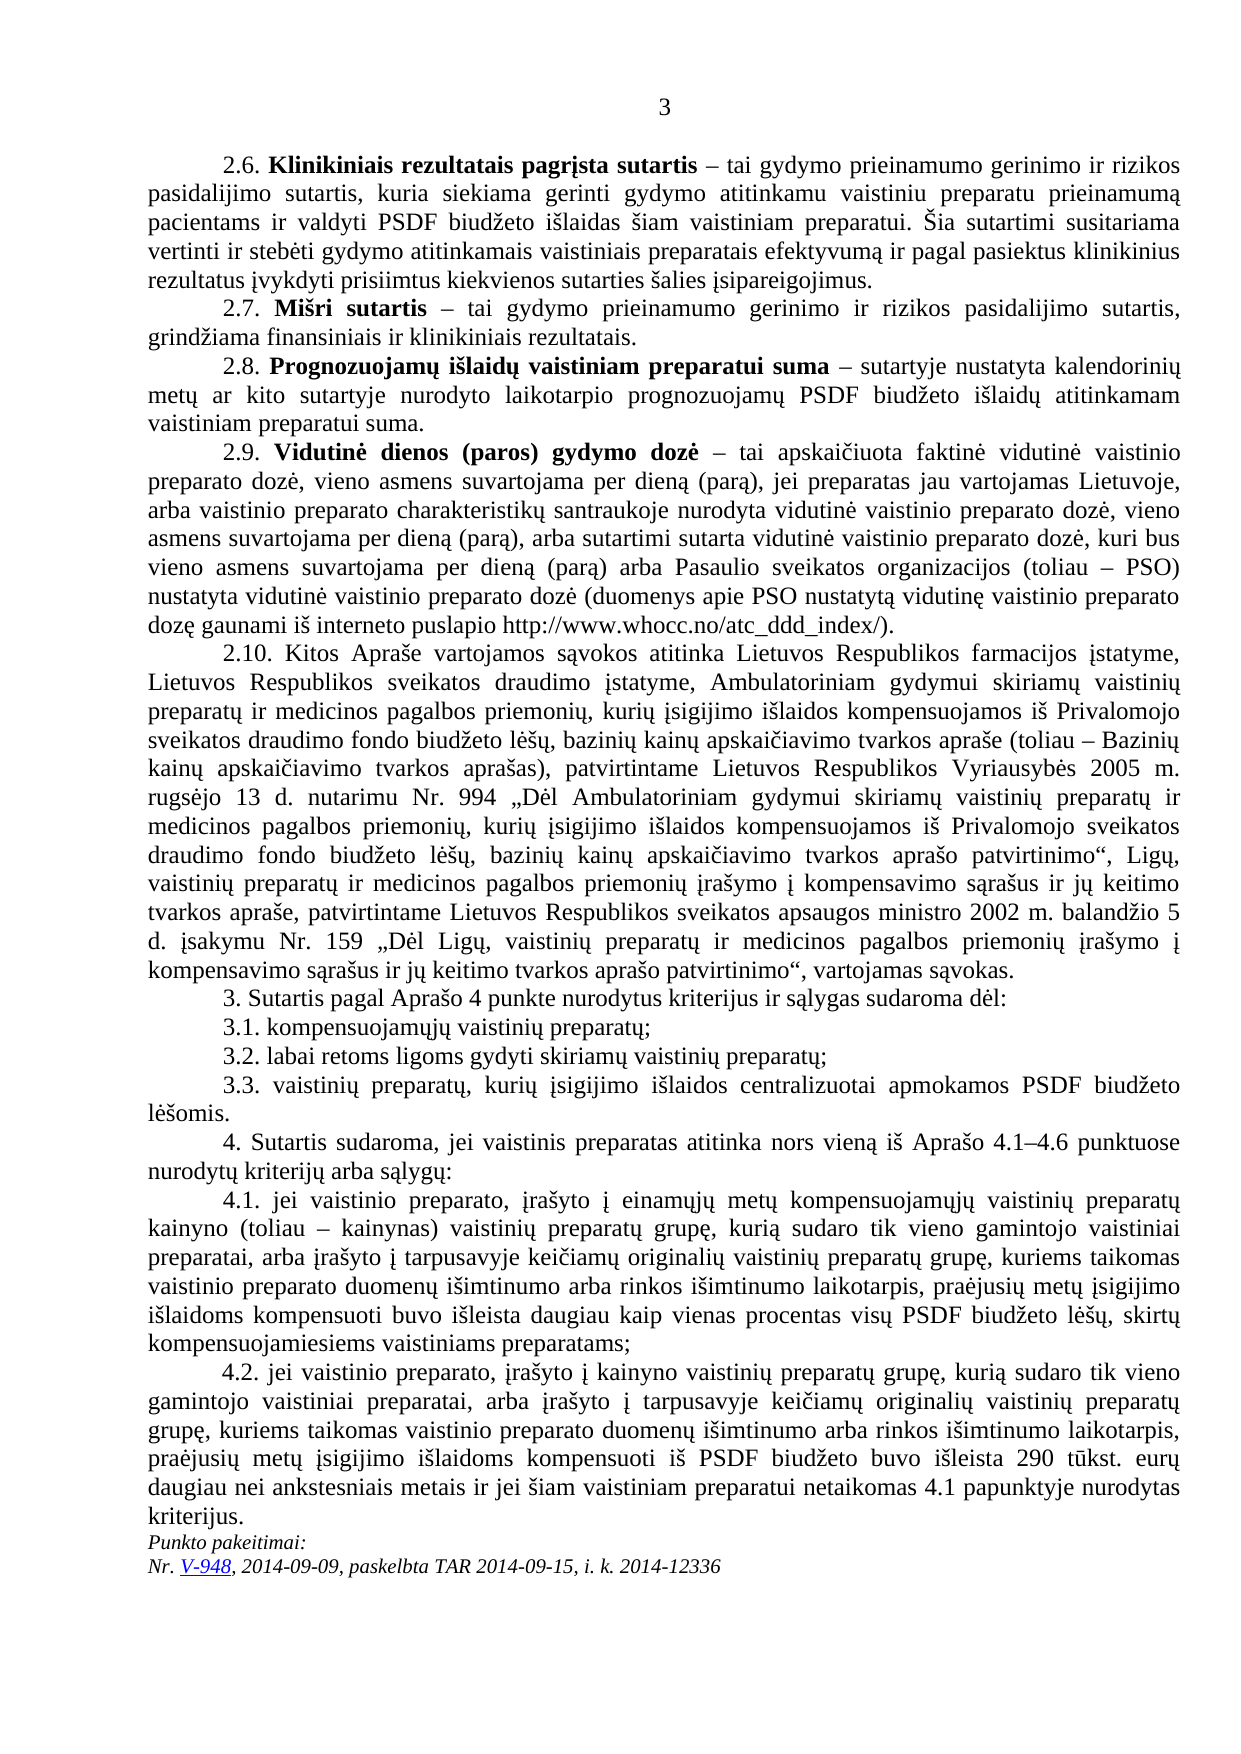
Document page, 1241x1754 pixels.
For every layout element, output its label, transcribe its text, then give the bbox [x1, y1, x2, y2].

text 2.9. Vidutinė dienos (paros) gydymo dozė – tai apskaičiuota faktinė vidutinė vaistinio preparato dozė, vieno asmens suvartojama per dieną (parą), jei preparatas jau vartojamas Lietuvoje, arba vaistinio preparato charakteristikų santraukoje nurodyta vidutinė vaistinio preparato dozė, vieno asmens suvartojama per dieną (parą), arba sutartimi sutarta vidutinė vaistinio preparato dozė, kuri bus vieno asmens suvartojama per dieną (parą) arba Pasaulio sveikatos organizacijos (toliau – PSO) nustatyta vidutinė vaistinio preparato dozė (duomenys apie PSO nustatytą vidutinę vaistinio preparato dozę gaunami iš interneto puslapio http://www.whocc.no/atc_ddd_index/). [148, 437, 1181, 638]
text 3.2. labai retoms ligoms gydyti skiriamų vaistinių preparatų; [148, 1041, 1181, 1070]
text 2.10. Kitos Apraše vartojamos sąvokos atitinka Lietuvos Respublikos farmacijos įstatyme, Lietuvos Respublikos sveikatos draudimo įstatyme, Ambulatoriniam gydymui skiriamų vaistinių preparatų ir medicinos pagalbos priemonių, kurių įsigijimo išlaidos kompensuojamos iš Privalomojo sveikatos draudimo fondo biudžeto lėšų, bazinių kainų apskaičiavimo tvarkos apraše (toliau – Bazinių kainų apskaičiavimo tvarkos aprašas), patvirtintame Lietuvos Respublikos Vyriausybės 2005 m. rugsėjo 13 d. nutarimu Nr. 994 „Dėl Ambulatoriniam gydymui skiriamų vaistinių preparatų ir medicinos pagalbos priemonių, kurių įsigijimo išlaidos kompensuojamos iš Privalomojo sveikatos draudimo fondo biudžeto lėšų, bazinių kainų apskaičiavimo tvarkos aprašo patvirtinimo“, Ligų, vaistinių preparatų ir medicinos pagalbos priemonių įrašymo į kompensavimo sąrašus ir jų keitimo tvarkos apraše, patvirtintame Lietuvos Respublikos sveikatos apsaugos ministro 2002 m. balandžio 5 d. įsakymu Nr. 159 „Dėl Ligų, vaistinių preparatų ir medicinos pagalbos priemonių įrašymo į kompensavimo sąrašus ir jų keitimo tvarkos aprašo patvirtinimo“, vartojamas sąvokas. [148, 638, 1181, 983]
text 2.6. Klinikiniais rezultatais pagrįsta sutartis – tai gydymo prieinamumo gerinimo ir rizikos pasidalijimo sutartis, kuria siekiama gerinti gydymo atitinkamu vaistiniu preparatu prieinamumą pacientams ir valdyti PSDF biudžeto išlaidas šiam vaistiniam preparatui. Šia sutartimi susitariama vertinti ir stebėti gydymo atitinkamais vaistiniais preparatais efektyvumą ir pagal pasiektus klinikinius rezultatus įvykdyti prisiimtus kiekvienos sutarties šalies įsipareigojimus. [148, 150, 1181, 293]
text 3.1. kompensuojamųjų vaistinių preparatų; [148, 1012, 1181, 1041]
text 4.1. jei vaistinio preparato, įrašyto į einamųjų metų kompensuojamųjų vaistinių preparatų kainyno (toliau – kainynas) vaistinių preparatų grupę, kurią sudaro tik vieno gamintojo vaistiniai preparatai, arba įrašyto į tarpusavyje keičiamų originalių vaistinių preparatų grupę, kuriems taikomas vaistinio preparato duomenų išimtinumo arba rinkos išimtinumo laikotarpis, praėjusių metų įsigijimo išlaidoms kompensuoti buvo išleista daugiau kaip vienas procentas visų PSDF biudžeto lėšų, skirtų kompensuojamiesiems vaistiniams preparatams; [148, 1185, 1181, 1357]
text 4. Sutartis sudaroma, jei vaistinis preparatas atitinka nors vieną iš Aprašo 4.1–4.6 punktuose nurodytų kriterijų arba sąlygų: [148, 1127, 1181, 1185]
text 3. Sutartis pagal Aprašo 4 punkte nurodytus kriterijus ir sąlygas sudaroma dėl: [148, 983, 1181, 1012]
text 4.2. jei vaistinio preparato, įrašyto į kainyno vaistinių preparatų grupę, kurią sudaro tik vieno gamintojo vaistiniai preparatai, arba įrašyto į tarpusavyje keičiamų originalių vaistinių preparatų grupę, kuriems taikomas vaistinio preparato duomenų išimtinumo arba rinkos išimtinumo laikotarpis, praėjusių metų įsigijimo išlaidoms kompensuoti iš PSDF biudžeto buvo išleista 290 tūkst. eurų daugiau nei ankstesniais metais ir jei šiam vaistiniam preparatui netaikomas 4.1 papunktyje nurodytas kriterijus. [148, 1357, 1181, 1530]
text 2.8. Prognozuojamų išlaidų vaistiniam preparatui suma – sutartyje nustatyta kalendorinių metų ar kito sutartyje nurodyto laikotarpio prognozuojamų PSDF biudžeto išlaidų atitinkamam vaistiniam preparatui suma. [148, 351, 1181, 437]
text 2.7. Mišri sutartis – tai gydymo prieinamumo gerinimo ir rizikos pasidalijimo sutartis, grindžiama finansiniais ir klinikiniais rezultatais. [148, 293, 1181, 351]
text Punkto pakeitimai: [148, 1530, 1181, 1554]
text 3.3. vaistinių preparatų, kurių įsigijimo išlaidos centralizuotai apmokamos PSDF biudžeto lėšomis. [148, 1070, 1181, 1127]
text Nr. V-948, 2014-09-09, paskelbta TAR 2014-09-15, i. k. 2014-12336 [148, 1554, 1181, 1578]
